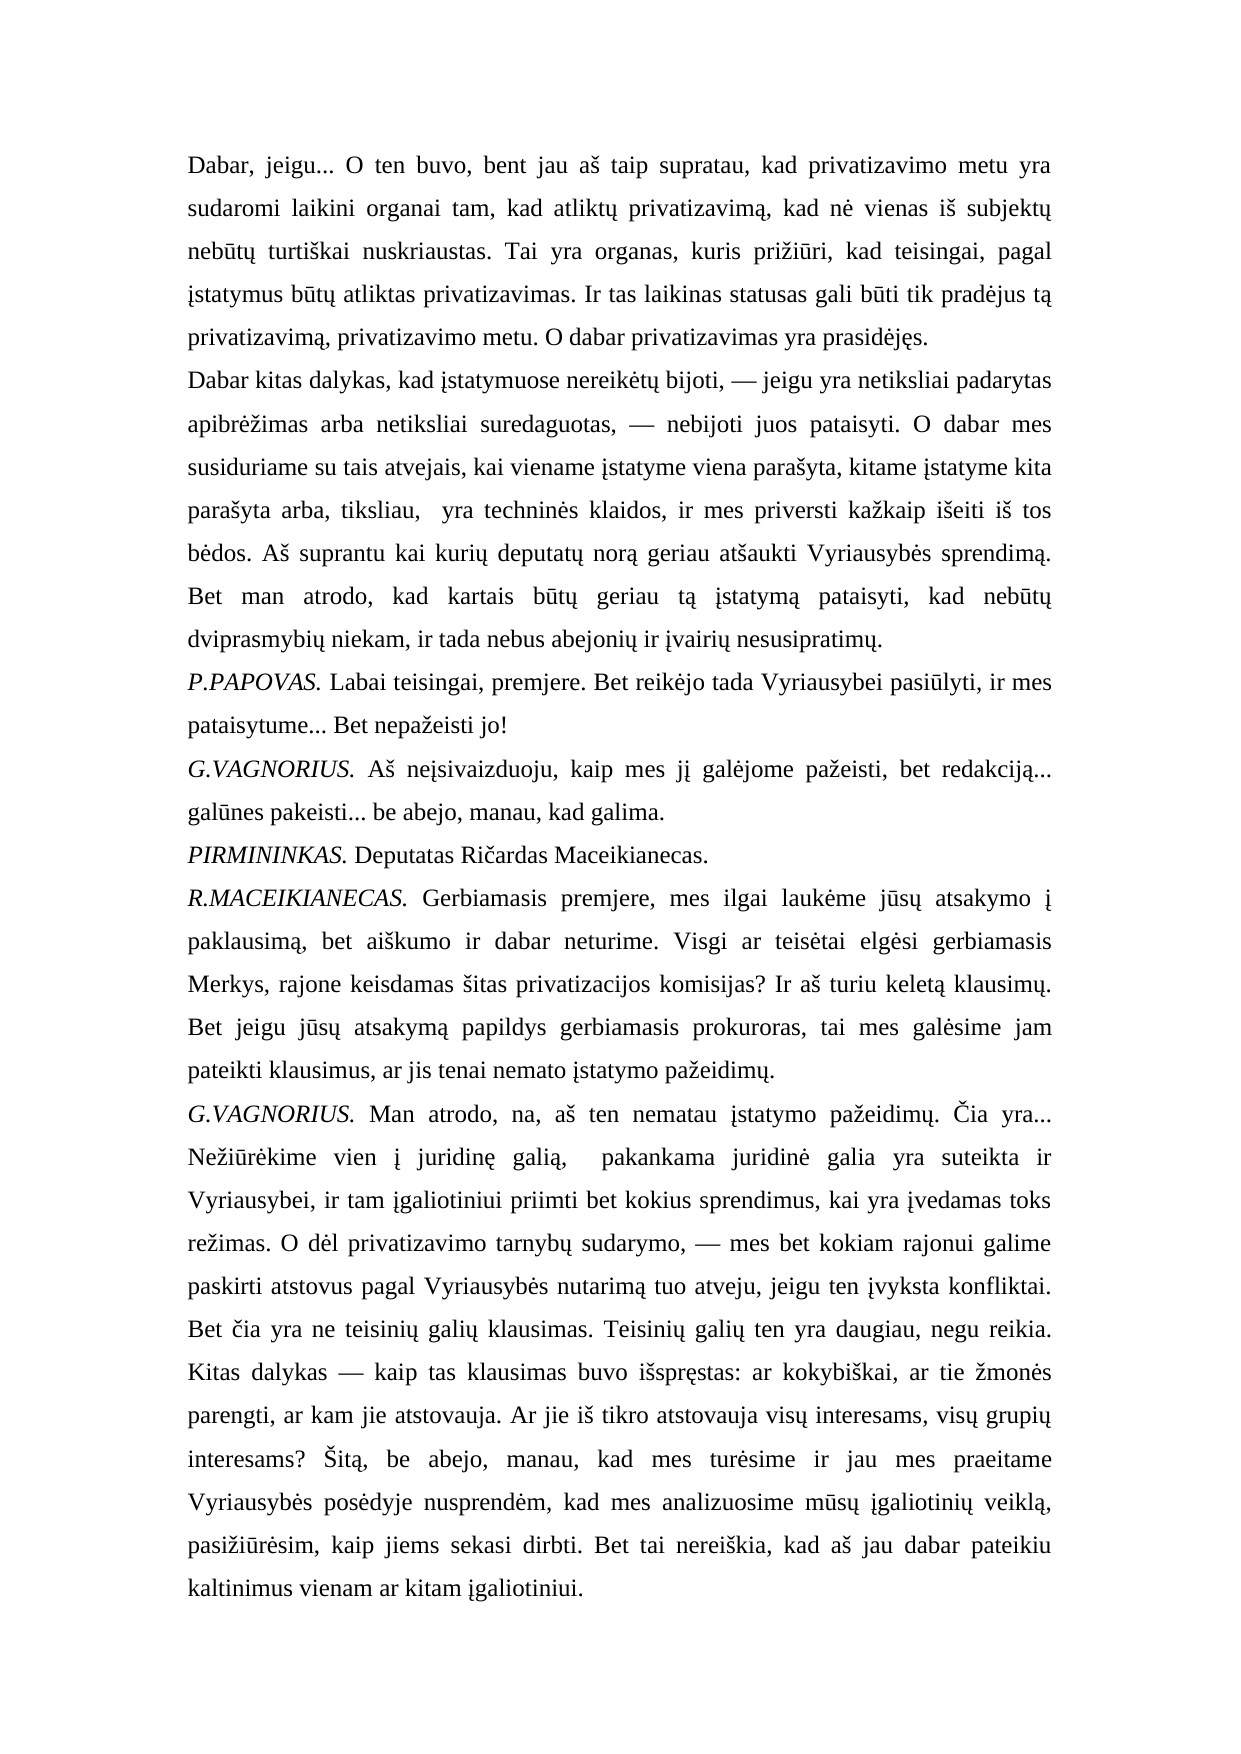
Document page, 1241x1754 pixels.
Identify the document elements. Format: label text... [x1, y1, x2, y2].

text PIRMININKAS. Deputatas Ričardas Maceikianecas. [187, 840, 1053, 869]
text Dabar, jeigu... O ten buvo, bent jau aš taip supratau, kad privatizavimo metu yra sudaromi laikini organai tam, kad atliktų privatizavimą, kad nė vienas iš subjektų nebūtų turtiškai nuskriaustas. Tai yra organas, kuris prižiūri, kad teisingai, pagal įstatymus būtų atliktas privatizavimas. Ir tas laikinas statusas gali būti tik pradėjus tą privatizavimą, privatizavimo metu. O dabar privatizavimas yra prasidėjęs. [187, 150, 1053, 351]
text G.VAGNORIUS. Aš neįsivaizduoju, kaip mes jį galėjome pažeisti, bet redakciją... galūnes pakeisti... be abejo, manau, kad galima. [187, 754, 1053, 826]
text P.PAPOVAS. Labai teisingai, premjere. Bet reikėjo tada Vyriausybei pasiūlyti, ir mes pataisytume... Bet nepažeisti jo! [187, 667, 1053, 739]
text G.VAGNORIUS. Man atrodo, na, aš ten nematau įstatymo pažeidimų. Čia yra... Nežiūrėkime vien į juridinę galią, pakankama juridinė galia yra suteikta ir Vyriausybei, ir tam įgaliotiniui priimti bet kokius sprendimus, kai yra įvedamas toks režimas. O dėl privatizavimo tarnybų sudarymo, — mes bet kokiam rajonui galime paskirti atstovus pagal Vyriausybės nutarimą tuo atveju, jeigu ten įvyksta konfliktai. Bet čia yra ne teisinių galių klausimas. Teisinių galių ten yra daugiau, negu reikia. Kitas dalykas — kaip tas klausimas buvo išspręstas: ar kokybiškai, ar tie žmonės parengti, ar kam jie atstovauja. Ar jie iš tikro atstovauja visų interesams, visų grupių interesams? Šitą, be abejo, manau, kad mes turėsime ir jau mes praeitame Vyriausybės posėdyje nusprendėm, kad mes analizuosime mūsų įgaliotinių veiklą, pasižiūrėsim, kaip jiems sekasi dirbti. Bet tai nereiškia, kad aš jau dabar pateikiu kaltinimus vienam ar kitam įgaliotiniui. [187, 1099, 1053, 1602]
text Dabar kitas dalykas, kad įstatymuose nereikėtų bijoti, — jeigu yra netiksliai padarytas apibrėžimas arba netiksliai suredaguotas, — nebijoti juos pataisyti. O dabar mes susiduriame su tais atvejais, kai viename įstatyme viena parašyta, kitame įstatyme kita parašyta arba, tiksliau, yra techninės klaidos, ir mes priversti kažkaip išeiti iš tos bėdos. Aš suprantu kai kurių deputatų norą geriau atšaukti Vyriausybės sprendimą. Bet man atrodo, kad kartais būtų geriau tą įstatymą pataisyti, kad nebūtų dviprasmybių niekam, ir tada nebus abejonių ir įvairių nesusipratimų. [187, 366, 1053, 653]
text R.MACEIKIANECAS. Gerbiamasis premjere, mes ilgai laukėme jūsų atsakymo į paklausimą, bet aiškumo ir dabar neturime. Visgi ar teisėtai elgėsi gerbiamasis Merkys, rajone keisdamas šitas privatizacijos komisijas? Ir aš turiu keletą klausimų. Bet jeigu jūsų atsakymą papildys gerbiamasis prokuroras, tai mes galėsime jam pateikti klausimus, ar jis tenai nemato įstatymo pažeidimų. [187, 883, 1053, 1084]
